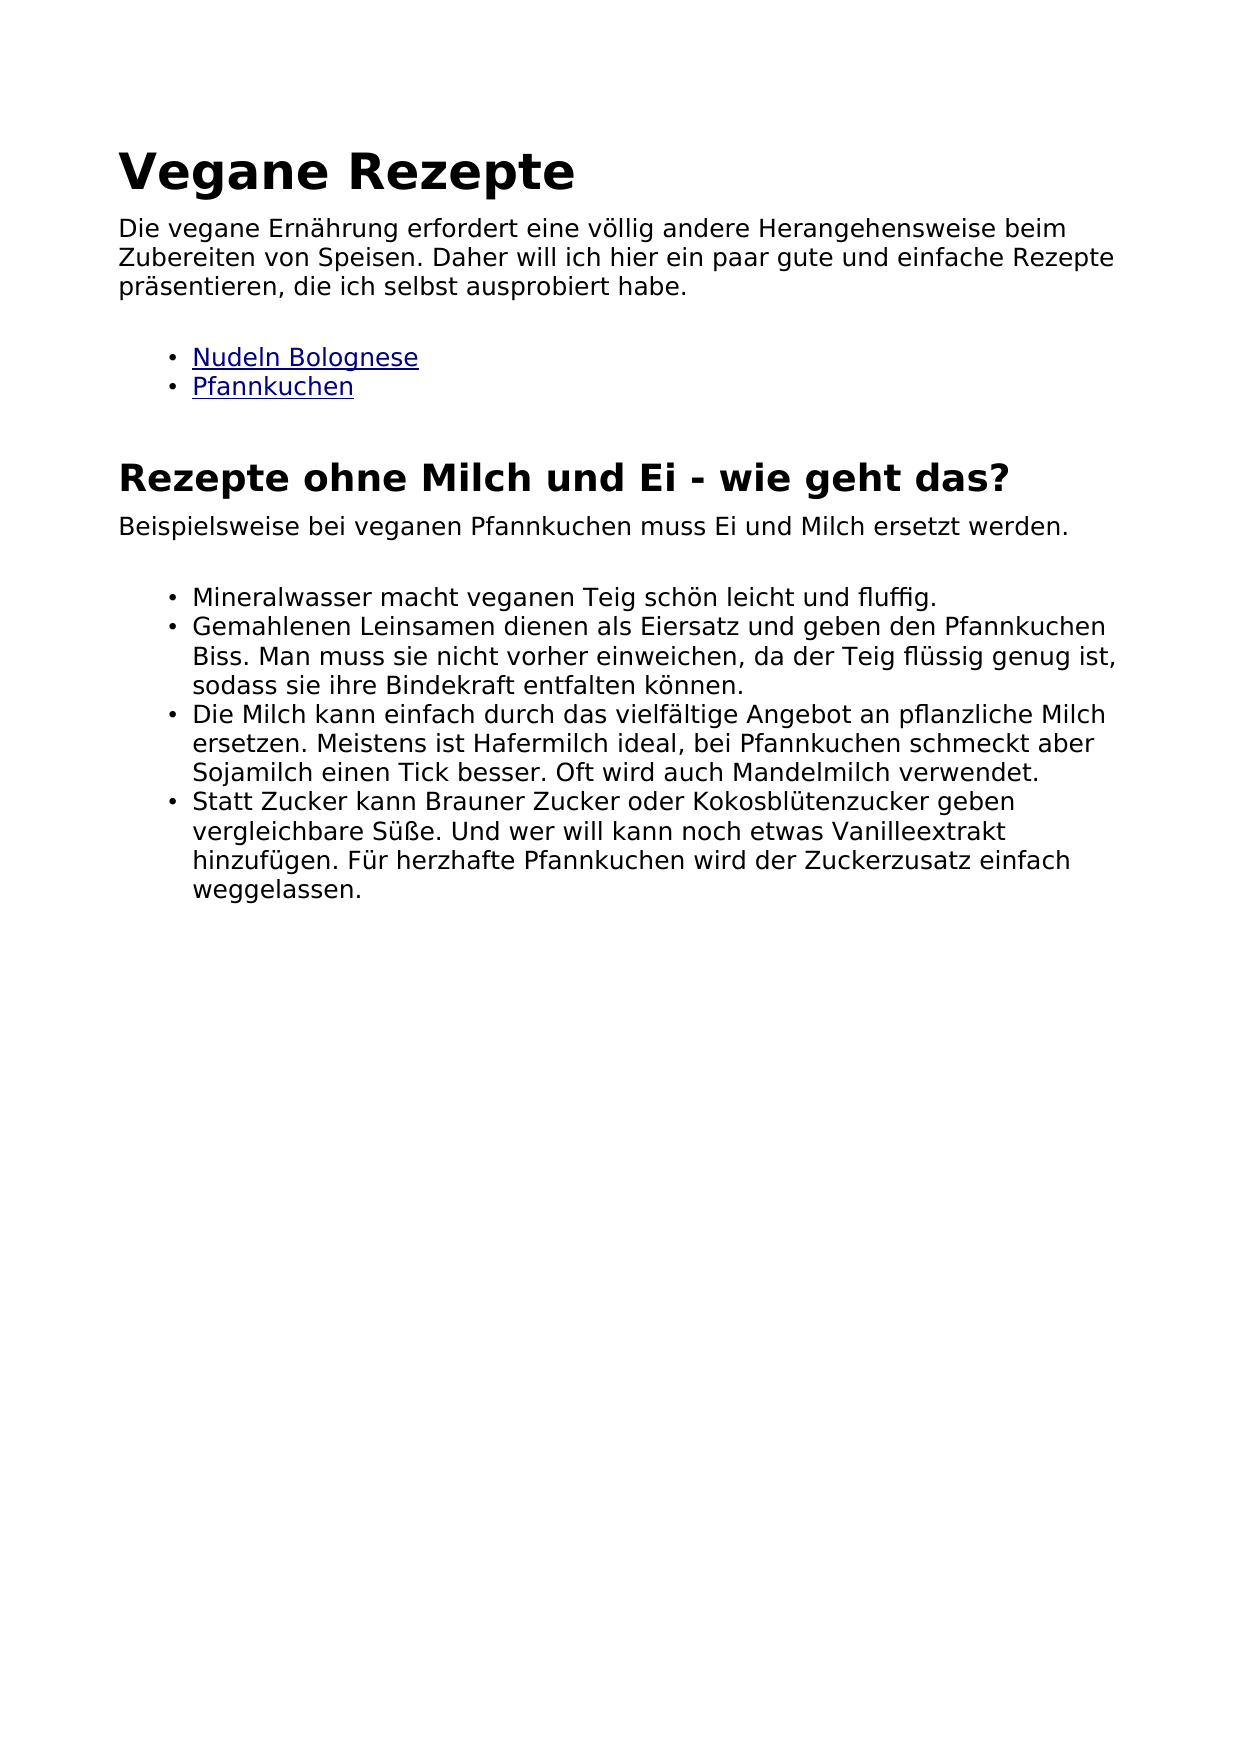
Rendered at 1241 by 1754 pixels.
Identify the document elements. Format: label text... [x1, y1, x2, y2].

list Statt Zucker kann Brauner Zucker oder Kokosblütenzucker geben vergleichbare Süße. Und wer will kann noch etwas Vanilleextrakt hinzufügen. Für herzhafte Pfannkuchen wird der Zuckerzusatz einfach weggelassen. [177, 788, 1122, 904]
list Pfannkuchen [177, 372, 1122, 402]
list Die Milch kann einfach durch das vielfältige Angebot an pflanzliche Milch ersetzen. Meistens ist Hafermilch ideal, bei Pfannkuchen schmeckt aber Sojamilch einen Tick besser. Oft wird auch Mandelmilch verwendet. [177, 700, 1122, 788]
text Die vegane Ernährung erfordert eine völlig andere Herangehensweise beim Zubereiten von Speisen. Daher will ich hier ein paar gute und einfache Rezepte präsentieren, die ich selbst ausprobiert habe. [118, 214, 1122, 301]
list Gemahlenen Leinsamen dienen als Eiersatz und geben den Pfannkuchen Biss. Man muss sie nicht vorher einweichen, da der Teig flüssig genug ist, sodass sie ihre Bindekraft entfalten können. [177, 613, 1122, 700]
subtitle Vegane Rezepte [118, 143, 1122, 201]
list Nudeln Bolognese [177, 343, 1122, 372]
text Beispielsweise bei veganen Pfannkuchen muss Ei und Milch ersetzt werden. [118, 512, 1122, 541]
subtitle Rezepte ohne Milch und Ei - wie geht das? [118, 456, 1122, 500]
list Mineralwasser macht veganen Teig schön leicht und fluffig. [177, 583, 1122, 613]
